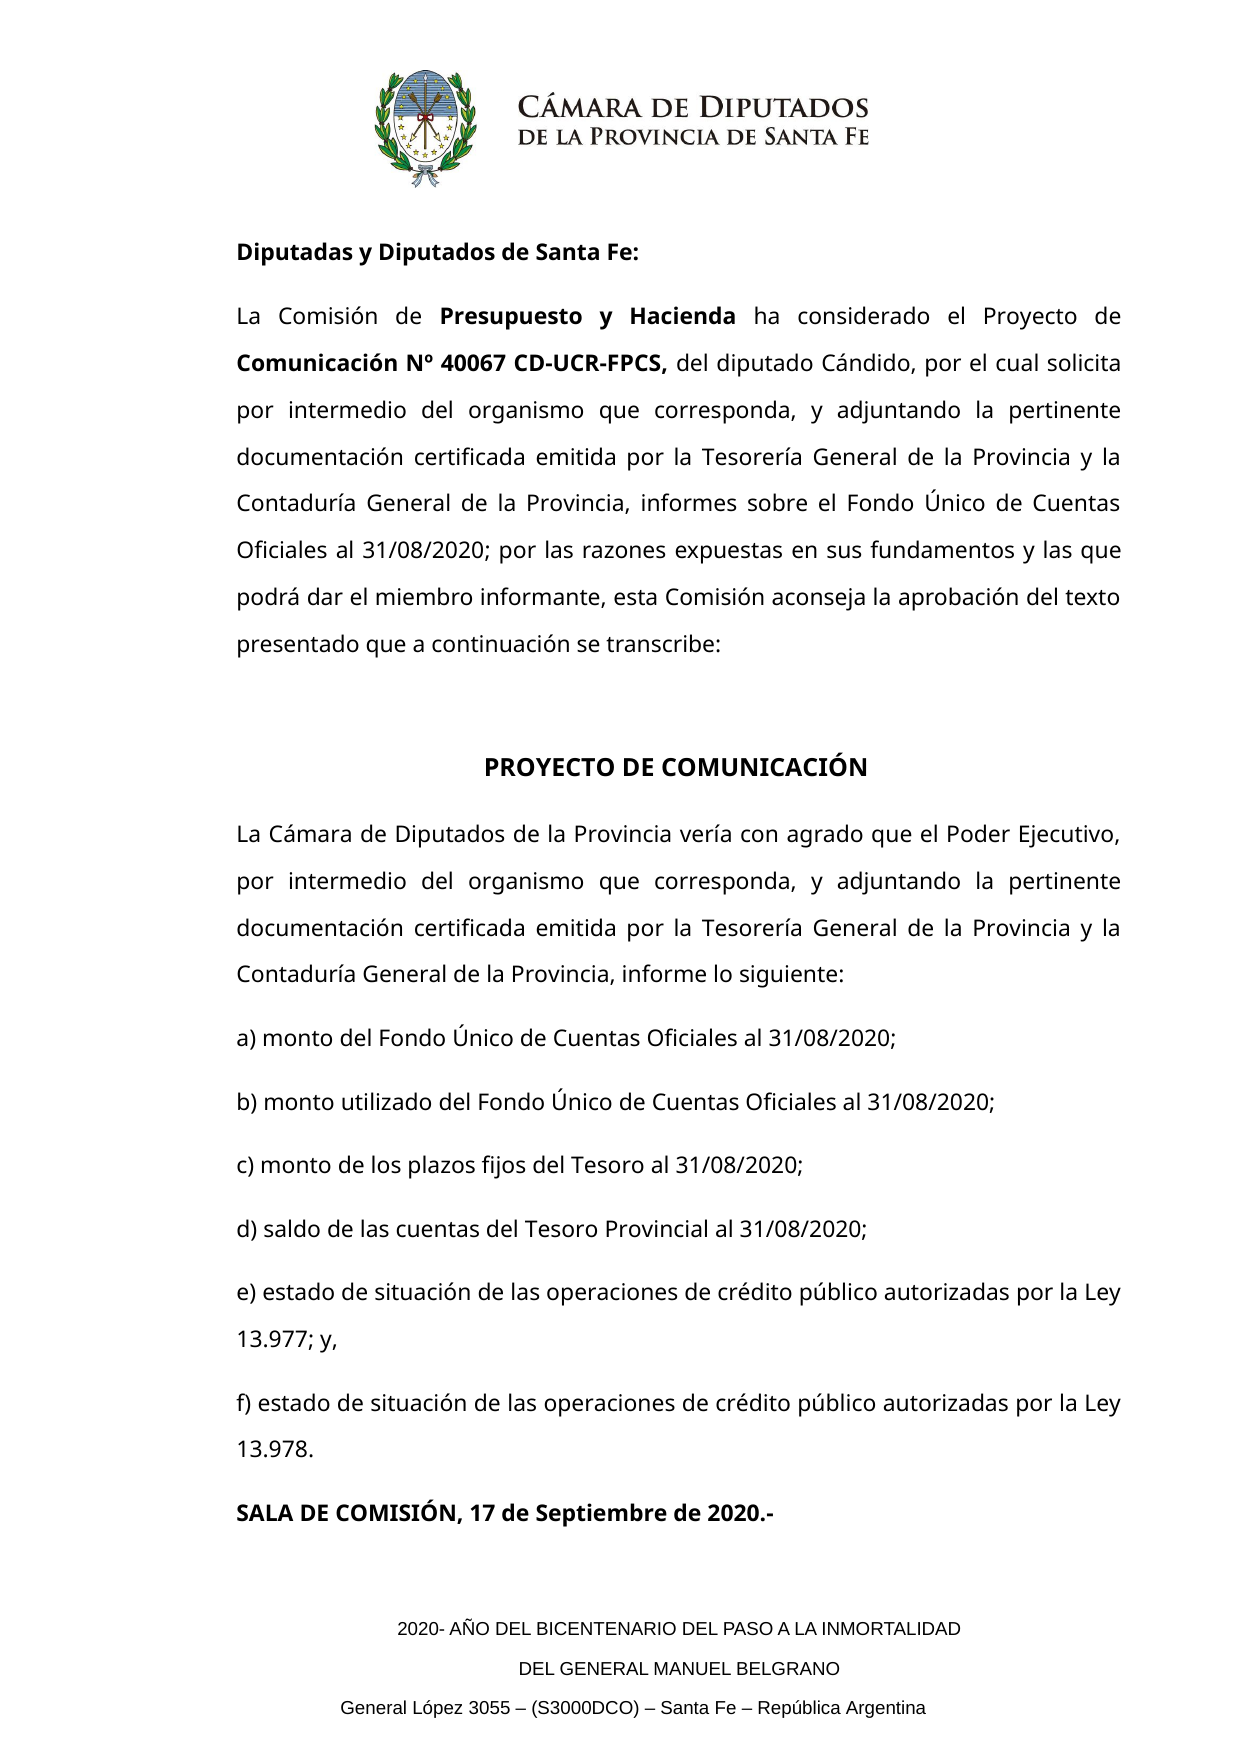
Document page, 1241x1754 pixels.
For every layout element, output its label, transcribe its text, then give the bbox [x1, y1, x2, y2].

text d) saldo de las cuentas del Tesoro Provincial al 31/08/2020; [236, 1213, 1122, 1244]
text SALA DE COMISIÓN, 17 de Septiembre de 2020.- [236, 1497, 1122, 1528]
text e) estado de situación de las operaciones de crédito público autorizadas por la Ley 13.977; y, [236, 1276, 1122, 1354]
text b) monto utilizado del Fondo Único de Cuentas Oficiales al 31/08/2020; [236, 1086, 1122, 1117]
text Diputadas y Diputados de Santa Fe: [236, 236, 1122, 267]
text PROYECTO DE COMUNICACIÓN [236, 750, 1122, 784]
text c) monto de los plazos fijos del Tesoro al 31/08/2020; [236, 1149, 1122, 1180]
text a) monto del Fondo Único de Cuentas Oficiales al 31/08/2020; [236, 1022, 1122, 1053]
text La Cámara de Diputados de la Provincia vería con agrado que el Poder Ejecutivo, por intermedio del organismo que corresponda, y adjuntando la pertinente documentación certificada emitida por la Tesorería General de la Provincia y la Contaduría General de la Provincia, informe lo siguiente: [236, 818, 1122, 990]
picture [374, 70, 869, 192]
text La Comisión de Presupuesto y Hacienda ha considerado el Proyecto de Comunicación Nº 40067 CD-UCR-FPCS, del diputado Cándido, por el cual solicita por intermedio del organismo que corresponda, y adjuntando la pertinente documentación certificada emitida por la Tesorería General de la Provincia y la Contaduría General de la Provincia, informes sobre el Fondo Único de Cuentas Oficiales al 31/08/2020; por las razones expuestas en sus fundamentos y las que podrá dar el miembro informante, esta Comisión aconseja la aprobación del texto presentado que a continuación se transcribe: [236, 300, 1122, 659]
text f) estado de situación de las operaciones de crédito público autorizadas por la Ley 13.978. [236, 1387, 1122, 1465]
